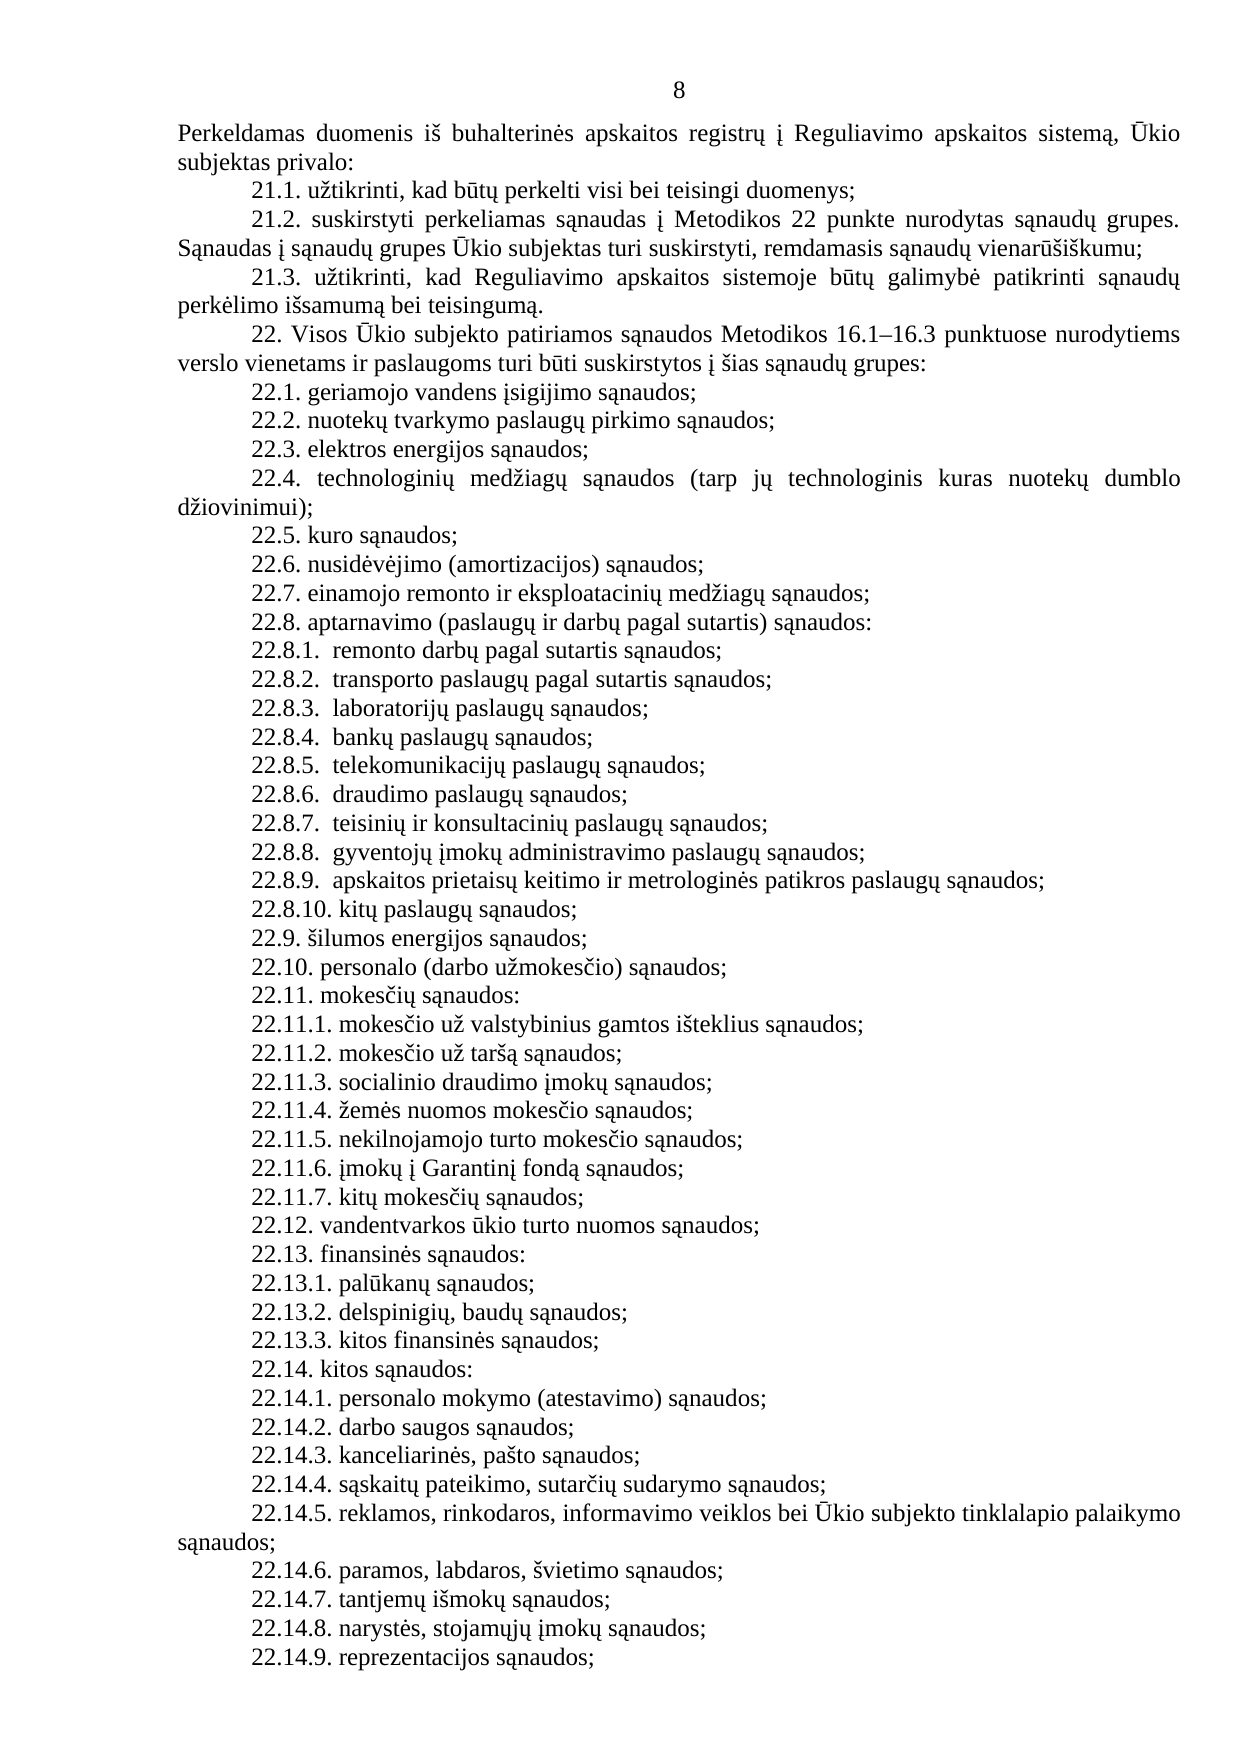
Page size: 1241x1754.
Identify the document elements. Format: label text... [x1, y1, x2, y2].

text 22.8.3. laboratorijų paslaugų sąnaudos; [251, 693, 1181, 722]
text 21.1. užtikrinti, kad būtų perkelti visi bei teisingi duomenys; [236, 176, 1181, 204]
text 22.8. aptarnavimo (paslaugų ir darbų pagal sutartis) sąnaudos: [177, 607, 1181, 636]
text 22.14.4. sąskaitų pateikimo, sutarčių sudarymo sąnaudos; [251, 1469, 1181, 1498]
text 21.2. suskirstyti perkeliamas sąnaudas į Metodikos 22 punkte nurodytas sąnaudų grupes. Sąnaudas į sąnaudų grupes Ūkio subjektas turi suskirstyti, remdamasis sąnaudų vienarūšiškumu; [177, 204, 1181, 262]
text 22.12. vandentvarkos ūkio turto nuomos sąnaudos; [251, 1211, 1181, 1239]
text 22.8.6. draudimo paslaugų sąnaudos; [251, 779, 1181, 808]
text 22.2. nuotekų tvarkymo paslaugų pirkimo sąnaudos; [177, 406, 1181, 434]
text 21.3. užtikrinti, kad Reguliavimo apskaitos sistemoje būtų galimybė patikrinti sąnaudų perkėlimo išsamumą bei teisingumą. [177, 262, 1181, 319]
text 22.14.1. personalo mokymo (atestavimo) sąnaudos; [251, 1383, 1181, 1412]
text 22.7. einamojo remonto ir eksploatacinių medžiagų sąnaudos; [177, 578, 1181, 607]
text 22. Visos Ūkio subjekto patiriamos sąnaudos Metodikos 16.1–16.3 punktuose nurodytiems verslo vienetams ir paslaugoms turi būti suskirstytos į šias sąnaudų grupes: [177, 319, 1181, 377]
text 22.13. finansinės sąnaudos: [177, 1239, 1181, 1268]
text 22.14.9. reprezentacijos sąnaudos; [251, 1642, 1181, 1671]
text 22.6. nusidėvėjimo (amortizacijos) sąnaudos; [177, 549, 1181, 578]
text 22.14.6. paramos, labdaros, švietimo sąnaudos; [251, 1556, 1181, 1584]
text 22.13.3. kitos finansinės sąnaudos; [251, 1326, 1181, 1354]
text 22.11.2. mokesčio už taršą sąnaudos; [251, 1038, 1181, 1067]
text 22.14.7. tantjemų išmokų sąnaudos; [251, 1584, 1181, 1613]
text 22.11. mokesčių sąnaudos: [177, 981, 1181, 1009]
text 22.8.2. transporto paslaugų pagal sutartis sąnaudos; [251, 664, 1181, 693]
text 22.11.7. kitų mokesčių sąnaudos; [251, 1182, 1181, 1211]
text 22.3. elektros energijos sąnaudos; [177, 434, 1181, 463]
text 22.8.4. bankų paslaugų sąnaudos; [251, 722, 1181, 751]
text 22.8.9. apskaitos prietaisų keitimo ir metrologinės patikros paslaugų sąnaudos; [251, 866, 1181, 894]
text 22.11.4. žemės nuomos mokesčio sąnaudos; [251, 1096, 1181, 1124]
text 22.13.2. delspinigių, baudų sąnaudos; [251, 1297, 1181, 1326]
text 22.8.5. telekomunikacijų paslaugų sąnaudos; [251, 751, 1181, 779]
text 22.14.8. narystės, stojamųjų įmokų sąnaudos; [251, 1613, 1181, 1642]
text Perkeldamas duomenis iš buhalterinės apskaitos registrų į Reguliavimo apskaitos sistemą, Ūkio subjektas privalo: [177, 118, 1181, 176]
text 22.8.1. remonto darbų pagal sutartis sąnaudos; [251, 636, 1181, 664]
text 22.14.5. reklamos, rinkodaros, informavimo veiklos bei Ūkio subjekto tinklalapio palaikymo sąnaudos; [177, 1498, 1181, 1556]
text 22.10. personalo (darbo užmokesčio) sąnaudos; [177, 952, 1181, 981]
text 22.4. technologinių medžiagų sąnaudos (tarp jų technologinis kuras nuotekų dumblo džiovinimui); [177, 463, 1181, 521]
text 22.8.10. kitų paslaugų sąnaudos; [251, 894, 1181, 923]
text 22.5. kuro sąnaudos; [177, 521, 1181, 549]
text 22.11.3. socialinio draudimo įmokų sąnaudos; [251, 1067, 1181, 1096]
text 22.13.1. palūkanų sąnaudos; [251, 1268, 1181, 1297]
text 22.9. šilumos energijos sąnaudos; [177, 923, 1181, 952]
text 22.11.1. mokesčio už valstybinius gamtos išteklius sąnaudos; [251, 1009, 1181, 1038]
text 22.8.8. gyventojų įmokų administravimo paslaugų sąnaudos; [251, 837, 1181, 866]
text 22.14.3. kanceliarinės, pašto sąnaudos; [251, 1441, 1181, 1469]
text 22.8.7. teisinių ir konsultacinių paslaugų sąnaudos; [251, 808, 1181, 837]
text 22.11.6. įmokų į Garantinį fondą sąnaudos; [251, 1153, 1181, 1182]
text 22.14. kitos sąnaudos: [177, 1354, 1181, 1383]
text 22.11.5. nekilnojamojo turto mokesčio sąnaudos; [251, 1124, 1181, 1153]
text 22.14.2. darbo saugos sąnaudos; [251, 1412, 1181, 1441]
text 22.1. geriamojo vandens įsigijimo sąnaudos; [251, 377, 1181, 406]
